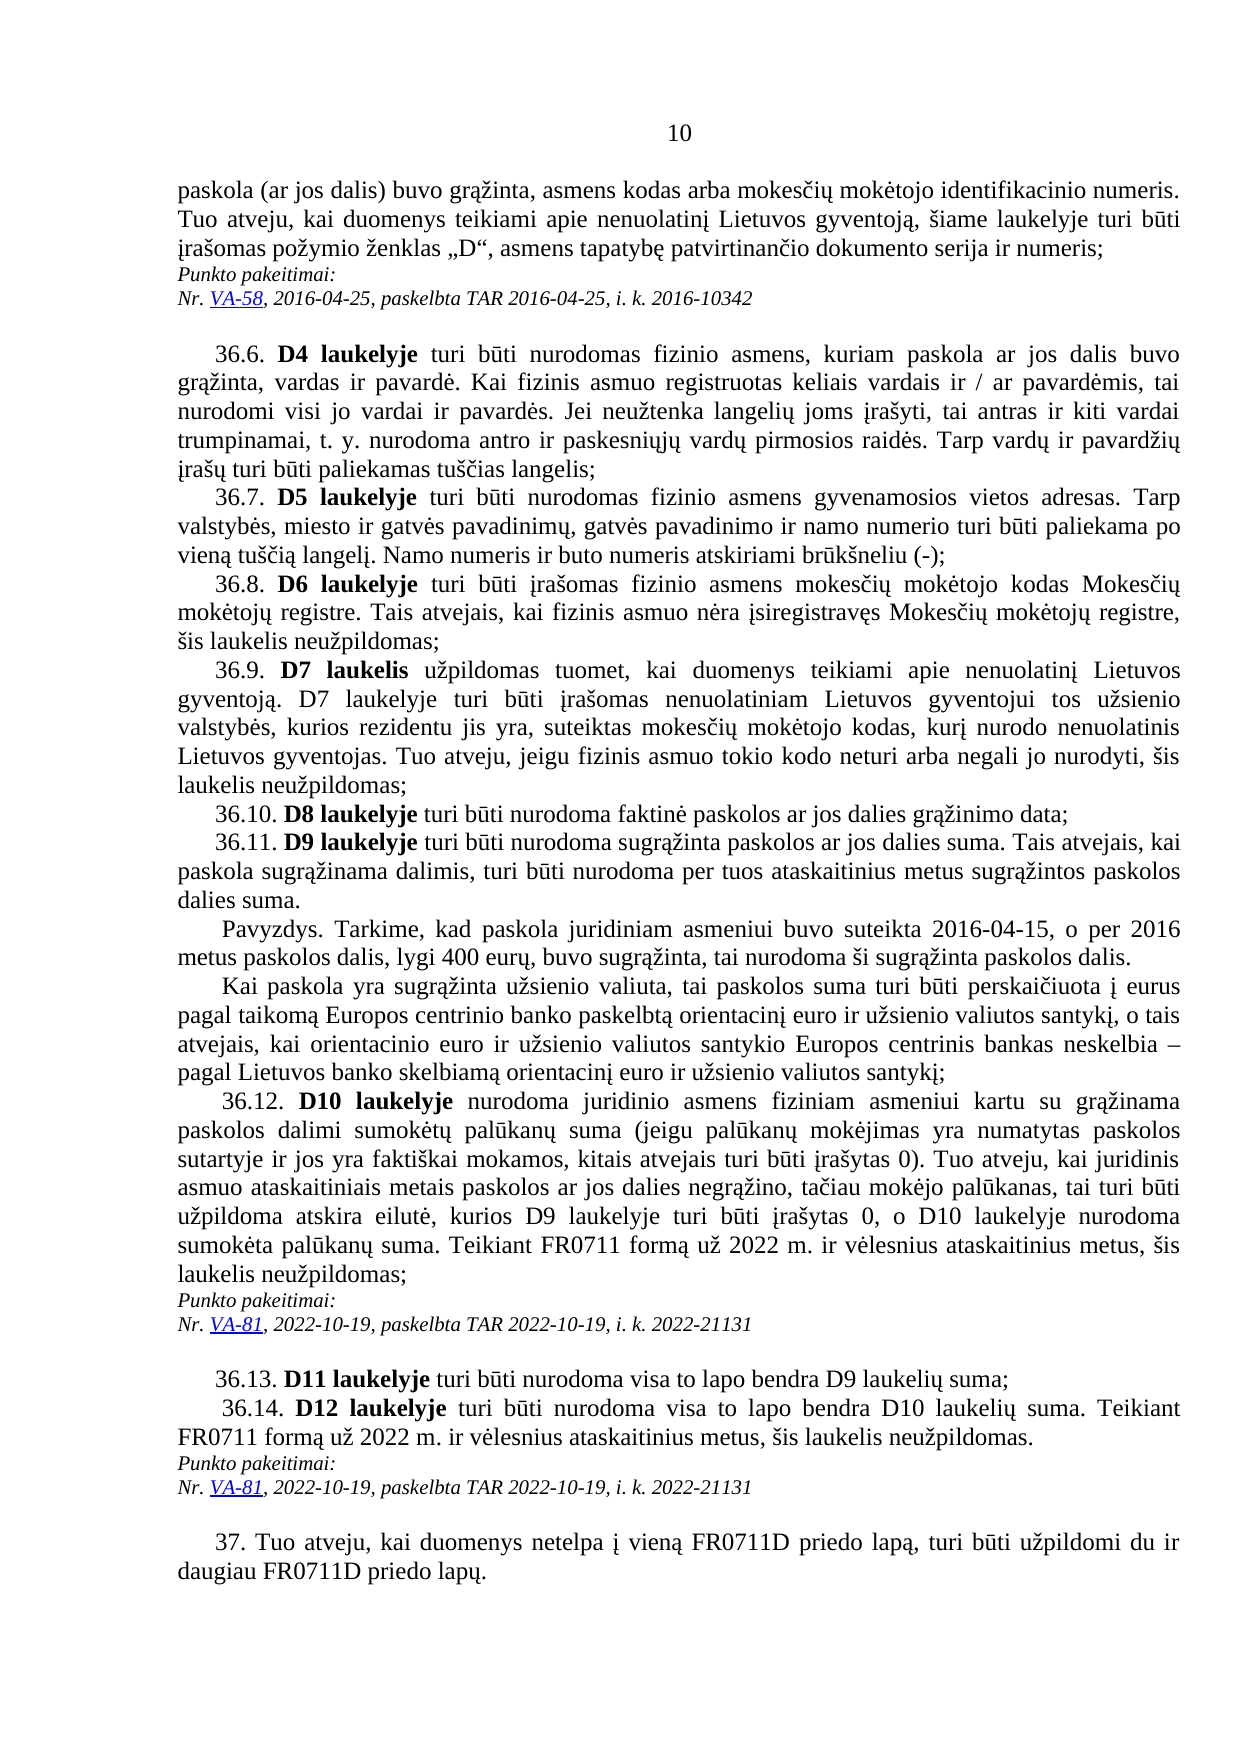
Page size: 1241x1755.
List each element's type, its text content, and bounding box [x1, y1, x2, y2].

text 36.11. D9 laukelyje turi būti nurodoma sugrąžinta paskolos ar jos dalies suma. Tais atvejais, kai paskola sugrąžinama dalimis, turi būti nurodoma per tuos ataskaitinius metus sugrąžintos paskolos dalies suma. [177, 827, 1181, 914]
text Nr. VA-81, 2022-10-19, paskelbta TAR 2022-10-19, i. k. 2022-21131 [177, 1312, 1181, 1336]
text Punkto pakeitimai: [177, 262, 1181, 286]
text 36.10. D8 laukelyje turi būti nurodoma faktinė paskolos ar jos dalies grąžinimo data; [177, 799, 1181, 827]
text Nr. VA-58, 2016-04-25, paskelbta TAR 2016-04-25, i. k. 2016-10342 [177, 286, 1181, 310]
text 36.14. D12 laukelyje turi būti nurodoma visa to lapo bendra D10 laukelių suma. Teikiant FR0711 formą už 2022 m. ir vėlesnius ataskaitinius metus, šis laukelis neužpildomas. [177, 1393, 1181, 1451]
text 36.13. D11 laukelyje turi būti nurodoma visa to lapo bendra D9 laukelių suma; [33, 1364, 1181, 1393]
text 37. Tuo atveju, kai duomenys netelpa į vieną FR0711D priedo lapą, turi būti užpildomi du ir daugiau FR0711D priedo lapų. [177, 1527, 1181, 1585]
text 36.7. D5 laukelyje turi būti nurodomas fizinio asmens gyvenamosios vietos adresas. Tarp valstybės, miesto ir gatvės pavadinimų, gatvės pavadinimo ir namo numerio turi būti paliekama po vieną tuščią langelį. Namo numeris ir buto numeris atskiriami brūkšneliu (-); [177, 482, 1181, 569]
text Nr. VA-81, 2022-10-19, paskelbta TAR 2022-10-19, i. k. 2022-21131 [177, 1475, 1181, 1499]
text 36.8. D6 laukelyje turi būti įrašomas fizinio asmens mokesčių mokėtojo kodas Mokesčių mokėtojų registre. Tais atvejais, kai fizinis asmuo nėra įsiregistravęs Mokesčių mokėtojų registre, šis laukelis neužpildomas; [177, 569, 1181, 655]
text Pavyzdys. Tarkime, kad paskola juridiniam asmeniui buvo suteikta 2016-04-15, o per 2016 metus paskolos dalis, lygi 400 eurų, buvo sugrąžinta, tai nurodoma ši sugrąžinta paskolos dalis. [177, 914, 1181, 971]
text 36.9. D7 laukelis užpildomas tuomet, kai duomenys teikiami apie nenuolatinį Lietuvos gyventoją. D7 laukelyje turi būti įrašomas nenuolatiniam Lietuvos gyventojui tos užsienio valstybės, kurios rezidentu jis yra, suteiktas mokesčių mokėtojo kodas, kurį nurodo nenuolatinis Lietuvos gyventojas. Tuo atveju, jeigu fizinis asmuo tokio kodo neturi arba negali jo nurodyti, šis laukelis neužpildomas; [177, 655, 1181, 799]
text Punkto pakeitimai: [177, 1451, 1181, 1475]
text 36.6. D4 laukelyje turi būti nurodomas fizinio asmens, kuriam paskola ar jos dalis buvo grąžinta, vardas ir pavardė. Kai fizinis asmuo registruotas keliais vardais ir / ar pavardėmis, tai nurodomi visi jo vardai ir pavardės. Jei neužtenka langelių joms įrašyti, tai antras ir kiti vardai trumpinamai, t. y. nurodoma antro ir paskesniųjų vardų pirmosios raidės. Tarp vardų ir pavardžių įrašų turi būti paliekamas tuščias langelis; [177, 339, 1181, 482]
text 36.12. D10 laukelyje nurodoma juridinio asmens fiziniam asmeniui kartu su grąžinama paskolos dalimi sumokėtų palūkanų suma (jeigu palūkanų mokėjimas yra numatytas paskolos sutartyje ir jos yra faktiškai mokamos, kitais atvejais turi būti įrašytas 0). Tuo atveju, kai juridinis asmuo ataskaitiniais metais paskolos ar jos dalies negrąžino, tačiau mokėjo palūkanas, tai turi būti užpildoma atskira eilutė, kurios D9 laukelyje turi būti įrašytas 0, o D10 laukelyje nurodoma sumokėta palūkanų suma. Teikiant FR0711 formą už 2022 m. ir vėlesnius ataskaitinius metus, šis laukelis neužpildomas; [177, 1086, 1181, 1287]
text Punkto pakeitimai: [177, 1287, 1181, 1312]
text Kai paskola yra sugrąžinta užsienio valiuta, tai paskolos suma turi būti perskaičiuota į eurus pagal taikomą Europos centrinio banko paskelbtą orientacinį euro ir užsienio valiutos santykį, o tais atvejais, kai orientacinio euro ir užsienio valiutos santykio Europos centrinis bankas neskelbia – pagal Lietuvos banko skelbiamą orientacinį euro ir užsienio valiutos santykį; [177, 971, 1181, 1086]
text paskola (ar jos dalis) buvo grąžinta, asmens kodas arba mokesčių mokėtojo identifikacinio numeris. Tuo atveju, kai duomenys teikiami apie nenuolatinį Lietuvos gyventoją, šiame laukelyje turi būti įrašomas požymio ženklas „D“, asmens tapatybę patvirtinančio dokumento serija ir numeris; [177, 176, 1181, 262]
